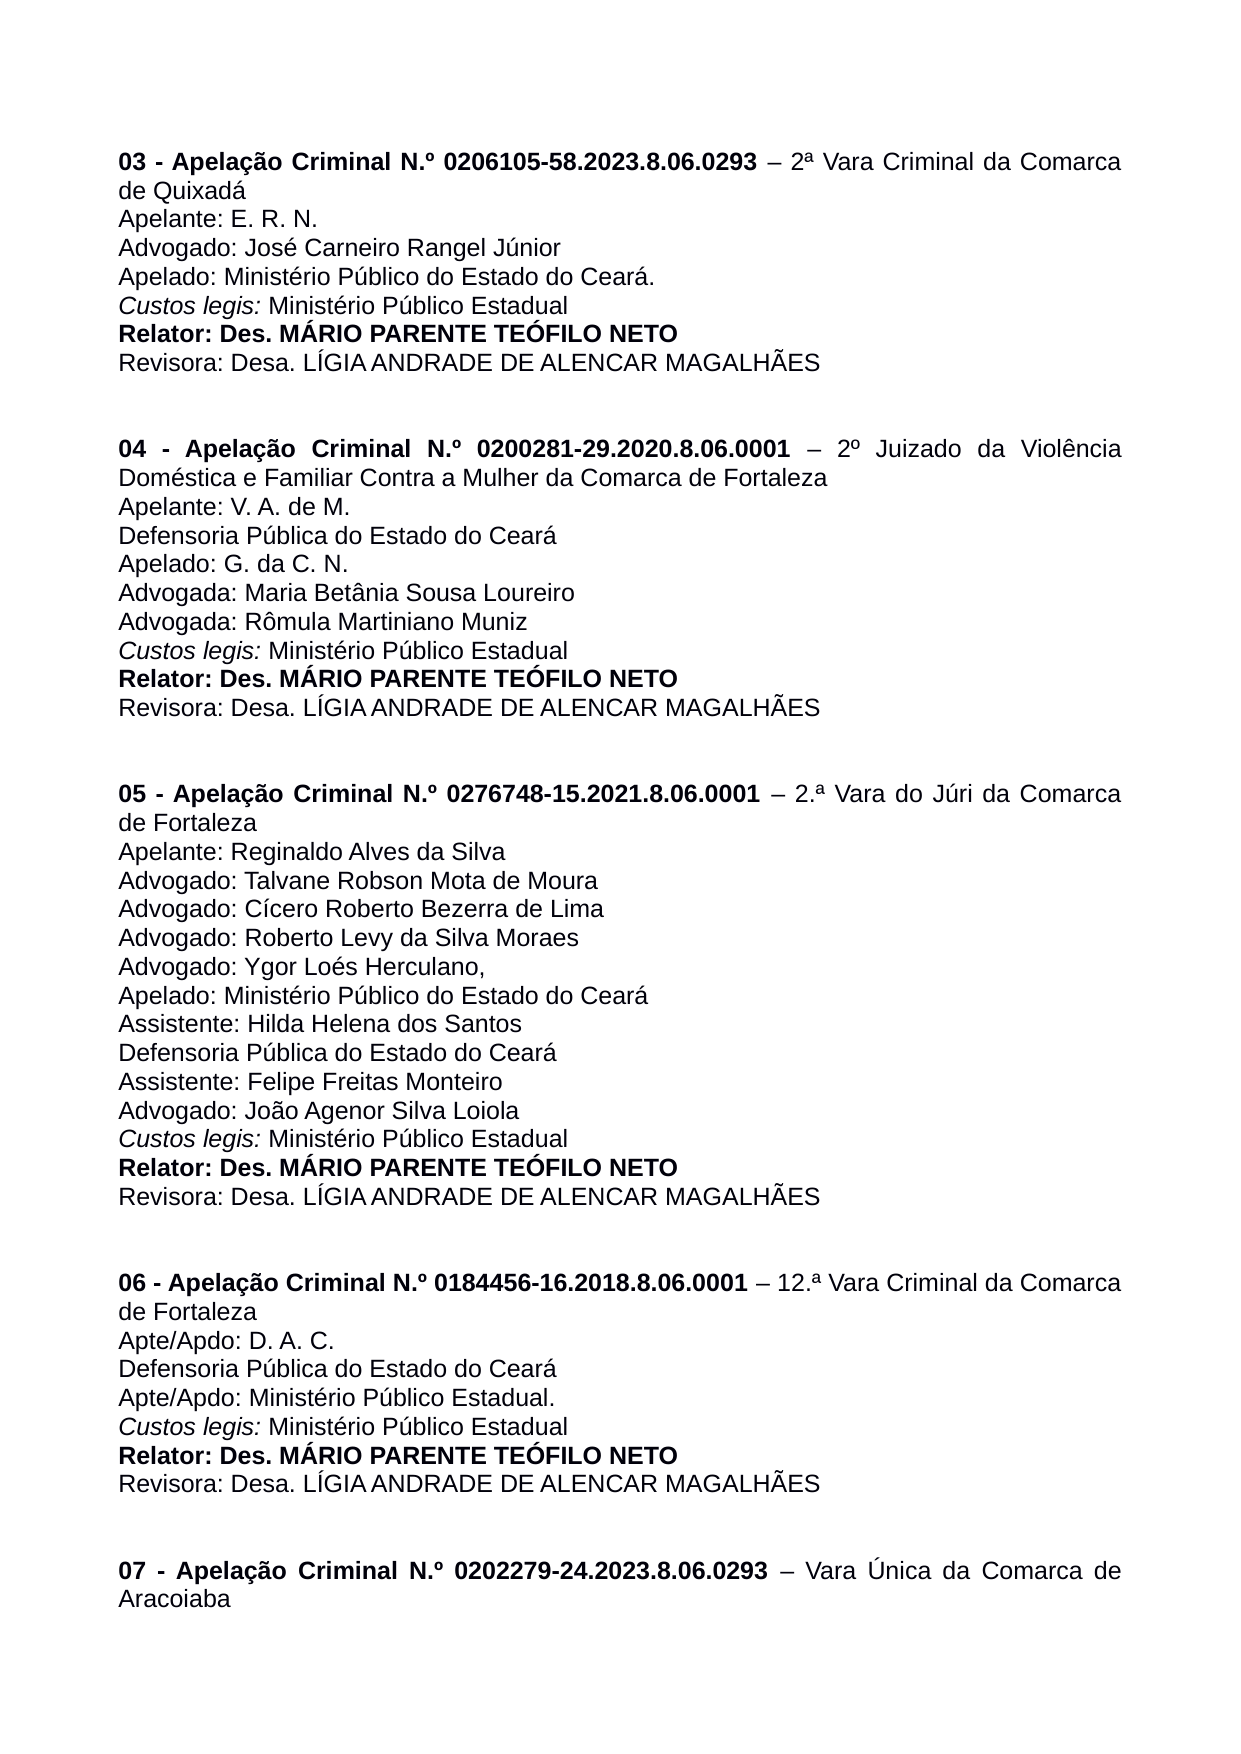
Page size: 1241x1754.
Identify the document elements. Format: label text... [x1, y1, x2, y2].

text Defensoria Pública do Estado do Ceará [118, 1354, 1122, 1383]
text Revisora: Desa. LÍGIA ANDRADE DE ALENCAR MAGALHÃES [118, 1469, 1122, 1498]
text Assistente: Felipe Freitas Monteiro [118, 1067, 1122, 1096]
text Relator: Des. MÁRIO PARENTE TEÓFILO NETO [118, 319, 1122, 348]
text Relator: Des. MÁRIO PARENTE TEÓFILO NETO [118, 1153, 1122, 1182]
text Revisora: Desa. LÍGIA ANDRADE DE ALENCAR MAGALHÃES [118, 348, 1122, 377]
text 05 - Apelação Criminal N.º 0276748-15.2021.8.06.0001 – 2.ª Vara do Júri da Comarca de Fortaleza [118, 779, 1122, 837]
text Apte/Apdo: Ministério Público Estadual. [118, 1383, 1122, 1412]
text Apelante: Reginaldo Alves da Silva [118, 837, 1122, 866]
text 06 - Apelação Criminal N.º 0184456-16.2018.8.06.0001 – 12.ª Vara Criminal da Comarca de Fortaleza [118, 1268, 1122, 1326]
text Apelado: Ministério Público do Estado do Ceará [118, 981, 1122, 1009]
text Advogada: Rômula Martiniano Muniz [118, 607, 1122, 636]
text Advogado: Talvane Robson Mota de Moura [118, 866, 1122, 894]
text Apelado: Ministério Público do Estado do Ceará. [118, 262, 1122, 291]
text 03 - Apelação Criminal N.º 0206105-58.2023.8.06.0293 – 2ª Vara Criminal da Comarca de Quixadá [118, 147, 1122, 204]
text Custos legis: Ministério Público Estadual [118, 636, 1122, 664]
text Custos legis: Ministério Público Estadual [118, 1124, 1122, 1153]
text Defensoria Pública do Estado do Ceará [118, 1038, 1122, 1067]
text 07 - Apelação Criminal N.º 0202279-24.2023.8.06.0293 – Vara Única da Comarca de Aracoiaba [118, 1556, 1122, 1613]
text Advogado: João Agenor Silva Loiola [118, 1096, 1122, 1124]
text Apte/Apdo: D. A. C. [118, 1326, 1122, 1354]
text Relator: Des. MÁRIO PARENTE TEÓFILO NETO [118, 664, 1122, 693]
text Custos legis: Ministério Público Estadual [118, 291, 1122, 319]
text Advogado: Ygor Loés Herculano, [118, 952, 1122, 981]
text Relator: Des. MÁRIO PARENTE TEÓFILO NETO [118, 1441, 1122, 1469]
text Advogado: Roberto Levy da Silva Moraes [118, 923, 1122, 952]
text Custos legis: Ministério Público Estadual [118, 1412, 1122, 1441]
text Advogada: Maria Betânia Sousa Loureiro [118, 578, 1122, 607]
text Apelado: G. da C. N. [118, 549, 1122, 578]
text Defensoria Pública do Estado do Ceará [118, 521, 1122, 549]
text Apelante: V. A. de M. [118, 492, 1122, 521]
text Apelante: E. R. N. [118, 204, 1122, 233]
text Revisora: Desa. LÍGIA ANDRADE DE ALENCAR MAGALHÃES [118, 693, 1122, 722]
text Advogado: José Carneiro Rangel Júnior [118, 233, 1122, 262]
text Assistente: Hilda Helena dos Santos [118, 1009, 1122, 1038]
text 04 - Apelação Criminal N.º 0200281-29.2020.8.06.0001 – 2º Juizado da Violência Doméstica e Familiar Contra a Mulher da Comarca de Fortaleza [118, 434, 1122, 492]
text Revisora: Desa. LÍGIA ANDRADE DE ALENCAR MAGALHÃES [118, 1182, 1122, 1211]
text Advogado: Cícero Roberto Bezerra de Lima [118, 894, 1122, 923]
